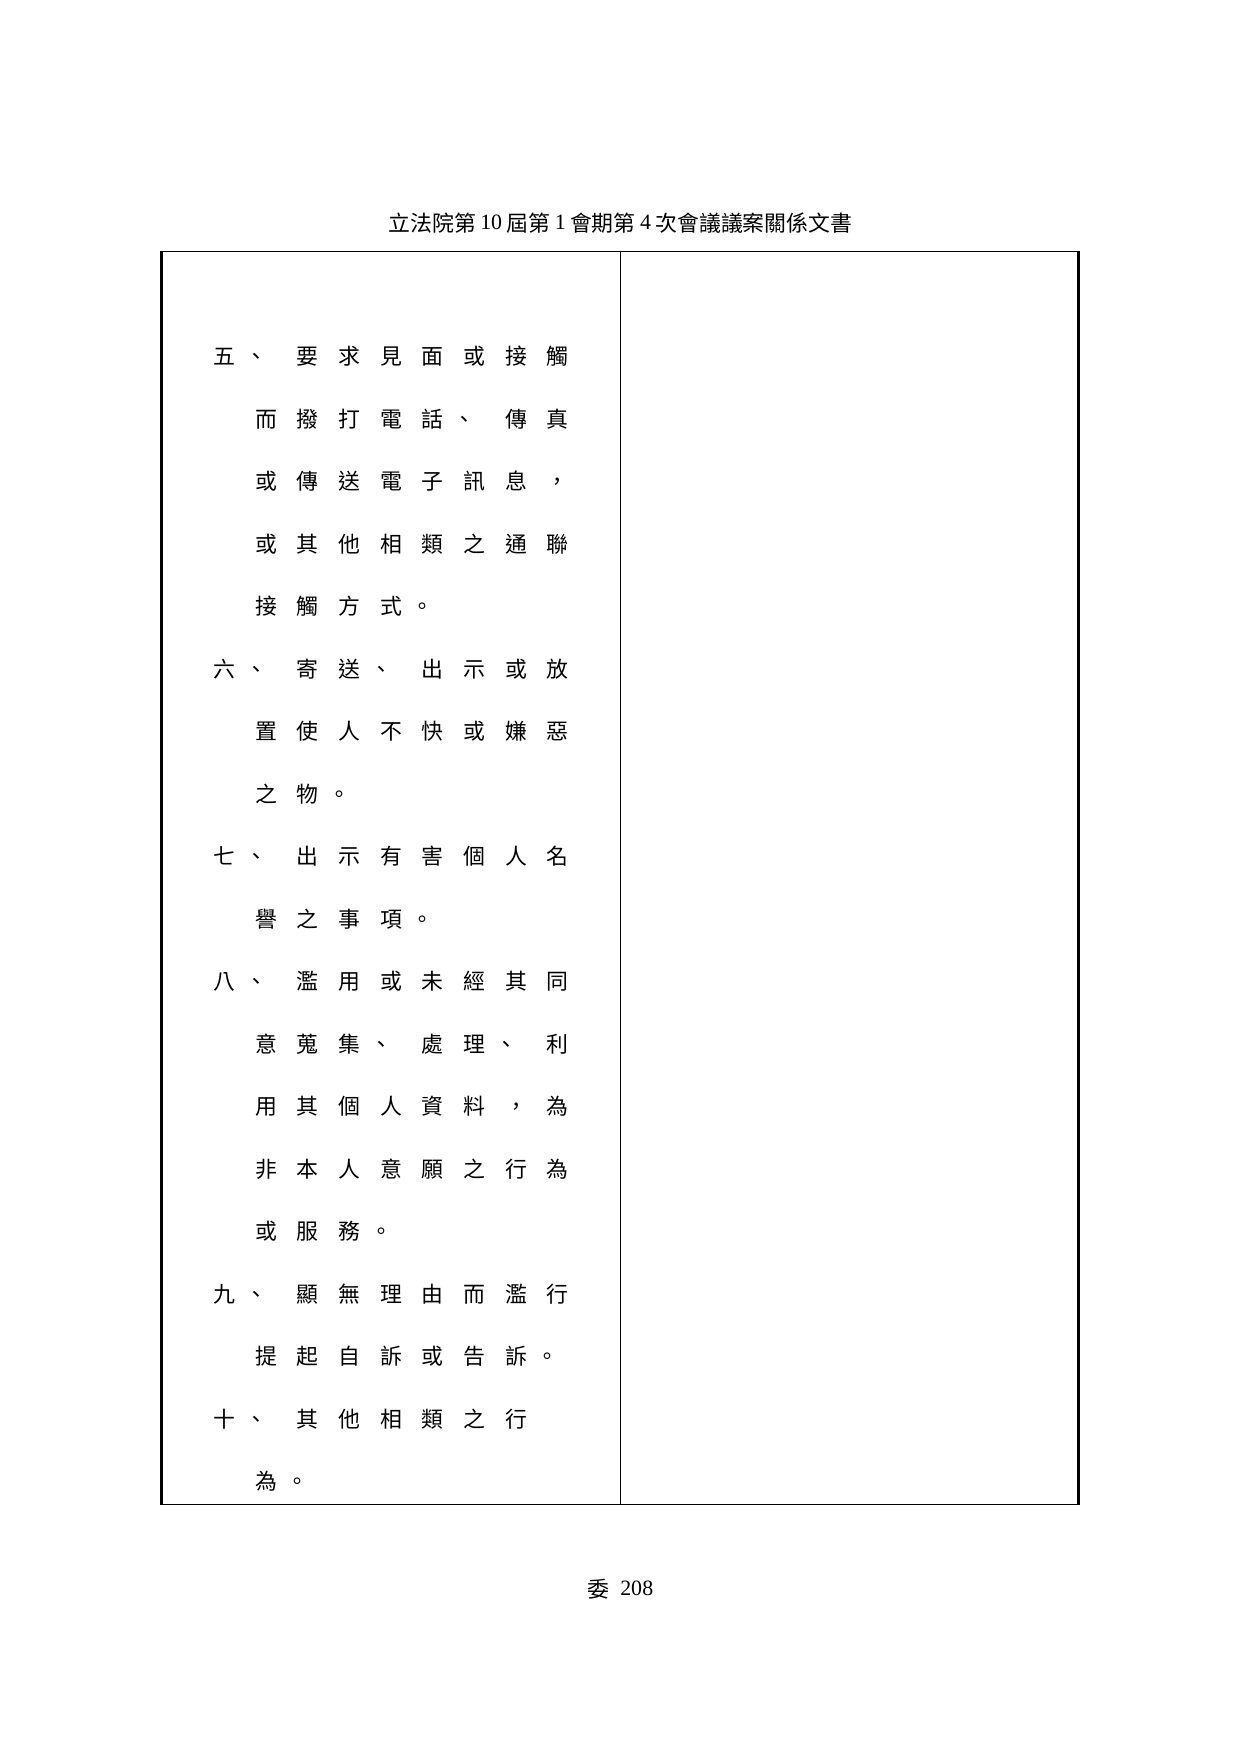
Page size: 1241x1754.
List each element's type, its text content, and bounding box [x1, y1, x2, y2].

table_cell [621, 252, 1077, 1504]
table_cell 五、要求見面或接觸而撥打電話、傳真或傳送電子訊息，或其他相類之通聯接觸方式。 六、寄送、出示或放置使人不快或嫌惡之物。 七、出示有害個人名譽之事項。 八、濫用或未經其同意蒐集、處理、利用其個人資料，為非本人意願之行為或服務。 九、顯無理由而濫行提起自訴或告訴。 十、其他相類之行為。 [163, 252, 620, 1504]
